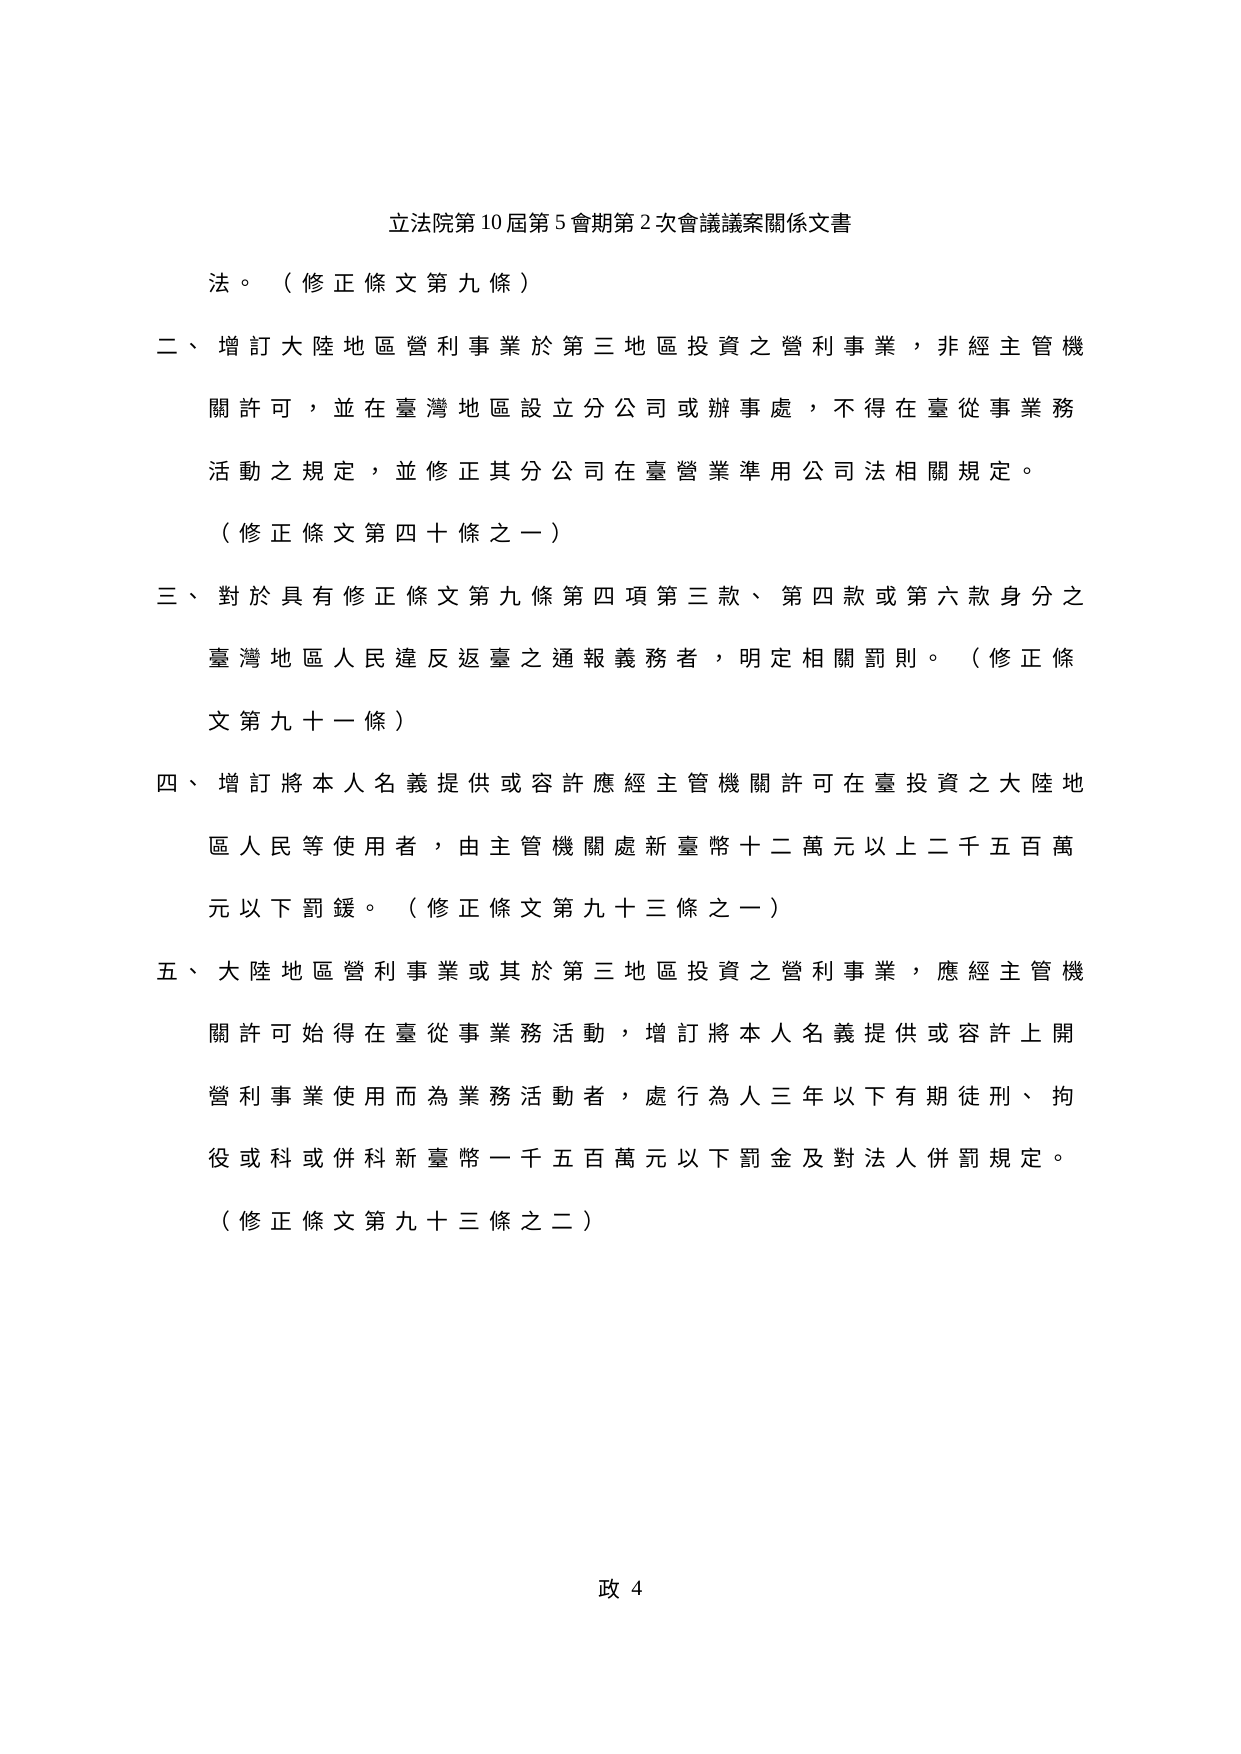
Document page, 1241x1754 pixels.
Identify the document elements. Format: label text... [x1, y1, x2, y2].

text 法。（修正條文第九條） [151, 251, 1089, 313]
text 五、大陸地區營利事業或其於第三地區投資之營利事業，應經主管機關許可始得在臺從事業務活動，增訂將本人名義提供或容許上開營利事業使用而為業務活動者，處行為人三年以下有期徒刑、拘役或科或併科新臺幣一千五百萬元以下罰金及對法人併罰規定。（修正條文第九十三條之二） [151, 938, 1089, 1251]
text 二、增訂大陸地區營利事業於第三地區投資之營利事業，非經主管機關許可，並在臺灣地區設立分公司或辦事處，不得在臺從事業務活動之規定，並修正其分公司在臺營業準用公司法相關規定。（修正條文第四十條之一） [151, 313, 1089, 563]
text 三、對於具有修正條文第九條第四項第三款、第四款或第六款身分之臺灣地區人民違反返臺之通報義務者，明定相關罰則。（修正條文第九十一條） [151, 563, 1089, 751]
text 四、增訂將本人名義提供或容許應經主管機關許可在臺投資之大陸地區人民等使用者，由主管機關處新臺幣十二萬元以上二千五百萬元以下罰鍰。（修正條文第九十三條之一） [151, 751, 1089, 938]
